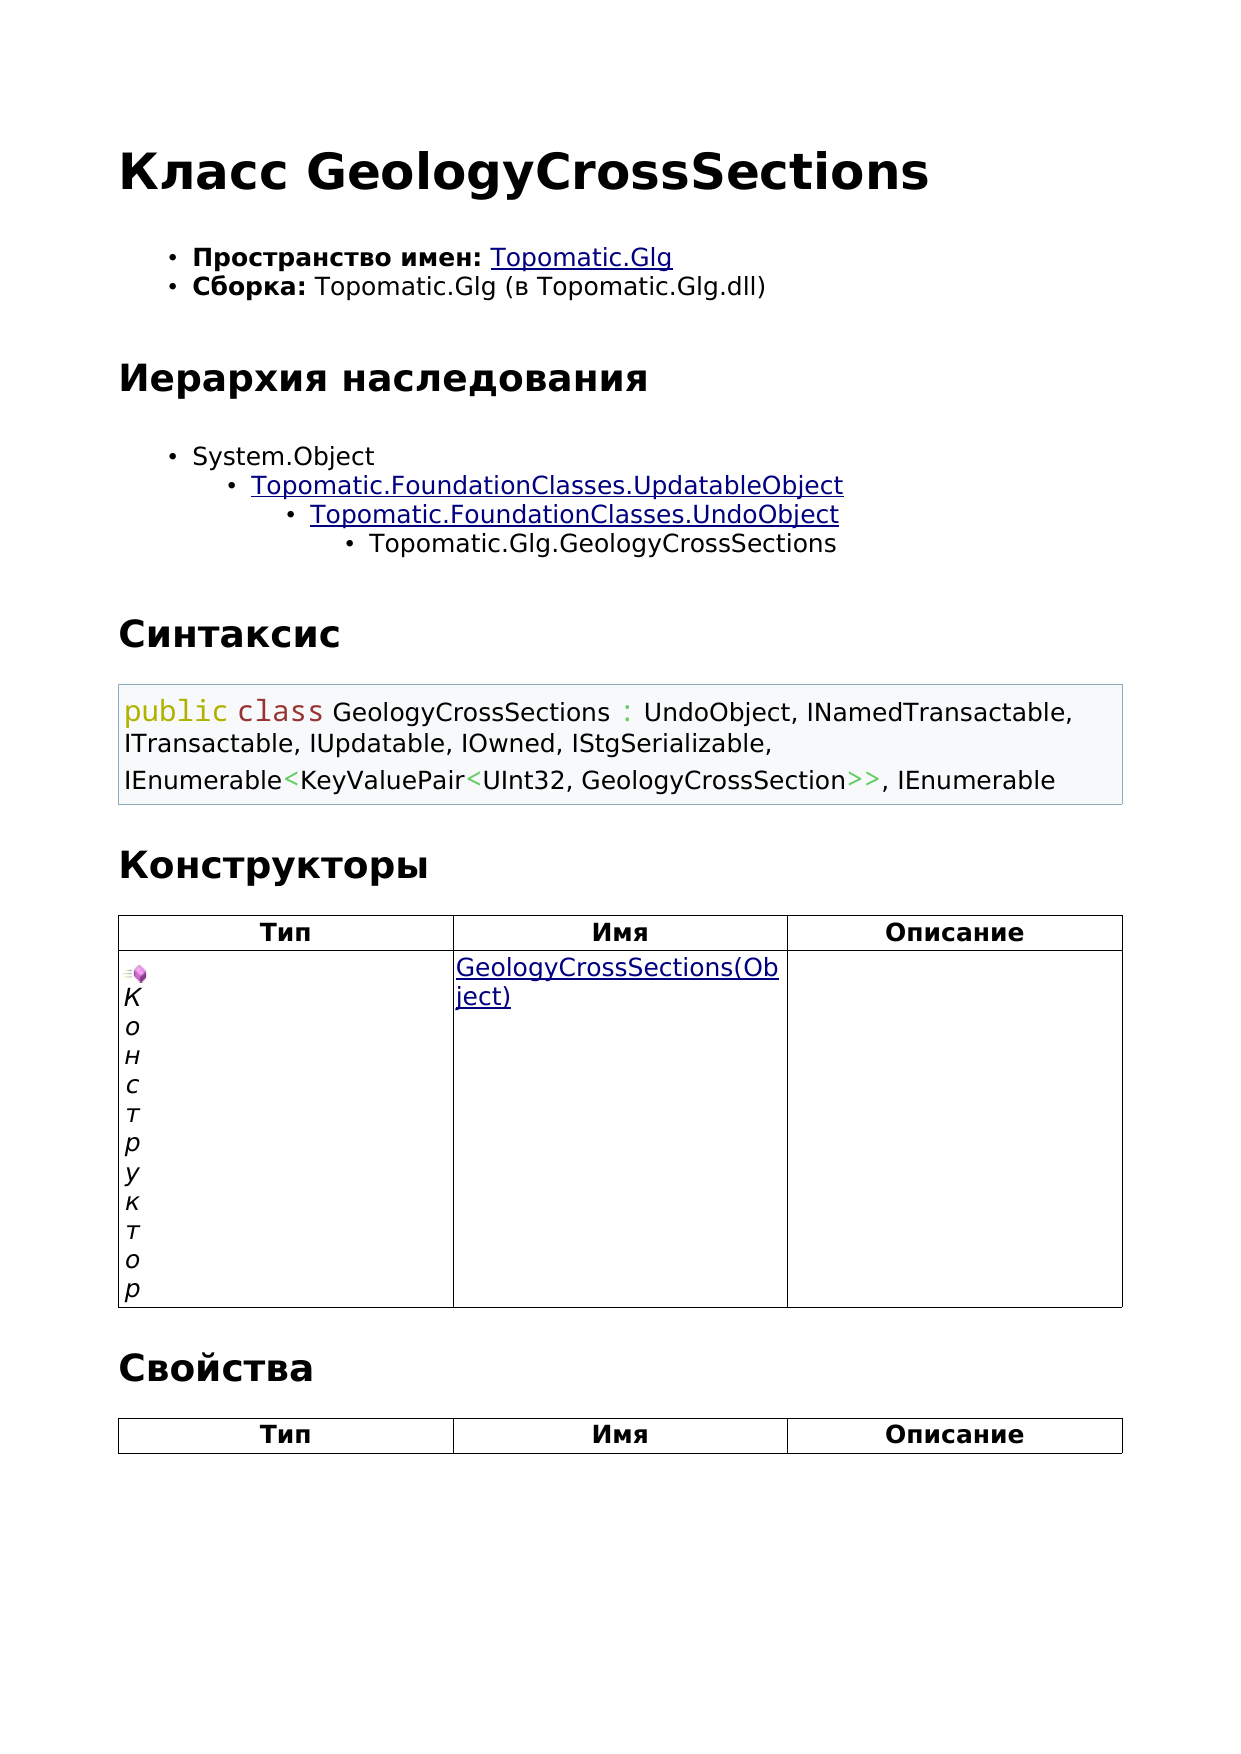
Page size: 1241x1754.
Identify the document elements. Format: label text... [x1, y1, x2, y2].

list Topomatic.FoundationClasses.UpdatableObject [236, 471, 1122, 500]
list Topomatic.Glg.GeologyCrossSections [354, 529, 1122, 558]
subtitle Свойства [118, 1346, 1122, 1390]
table_header Описание [788, 916, 1122, 950]
table_cell [119, 951, 453, 1307]
subtitle Класс GeologyCrossSections [118, 143, 1122, 201]
table_header Тип [119, 916, 453, 950]
subtitle Конструкторы [118, 844, 1122, 888]
table_header public class GeologyCrossSections : UndoObject, INamedTransactable, ITransactable, IUpdatable, IOwned, IStgSerializable, IEnumerable<KeyValuePair<UInt32, GeologyCrossSection>>, IEnumerable [119, 685, 1122, 804]
table_header Тип [119, 1419, 453, 1452]
table_cell [788, 951, 1122, 1307]
list System.Object [177, 442, 1122, 471]
table_cell GeologyCrossSections(Object) [454, 951, 787, 1307]
list Topomatic.FoundationClasses.UndoObject [295, 500, 1122, 529]
table_header Имя [454, 1419, 787, 1452]
table_header Имя [454, 916, 787, 950]
subtitle Иерархия наследования [118, 356, 1122, 400]
subtitle Синтаксис [118, 613, 1122, 657]
list Сборка: Topomatic.Glg (в Topomatic.Glg.dll) [177, 272, 1122, 302]
list Пространство имен: Topomatic.Glg [177, 243, 1122, 272]
picture [121, 965, 147, 983]
table_header Описание [788, 1419, 1122, 1452]
